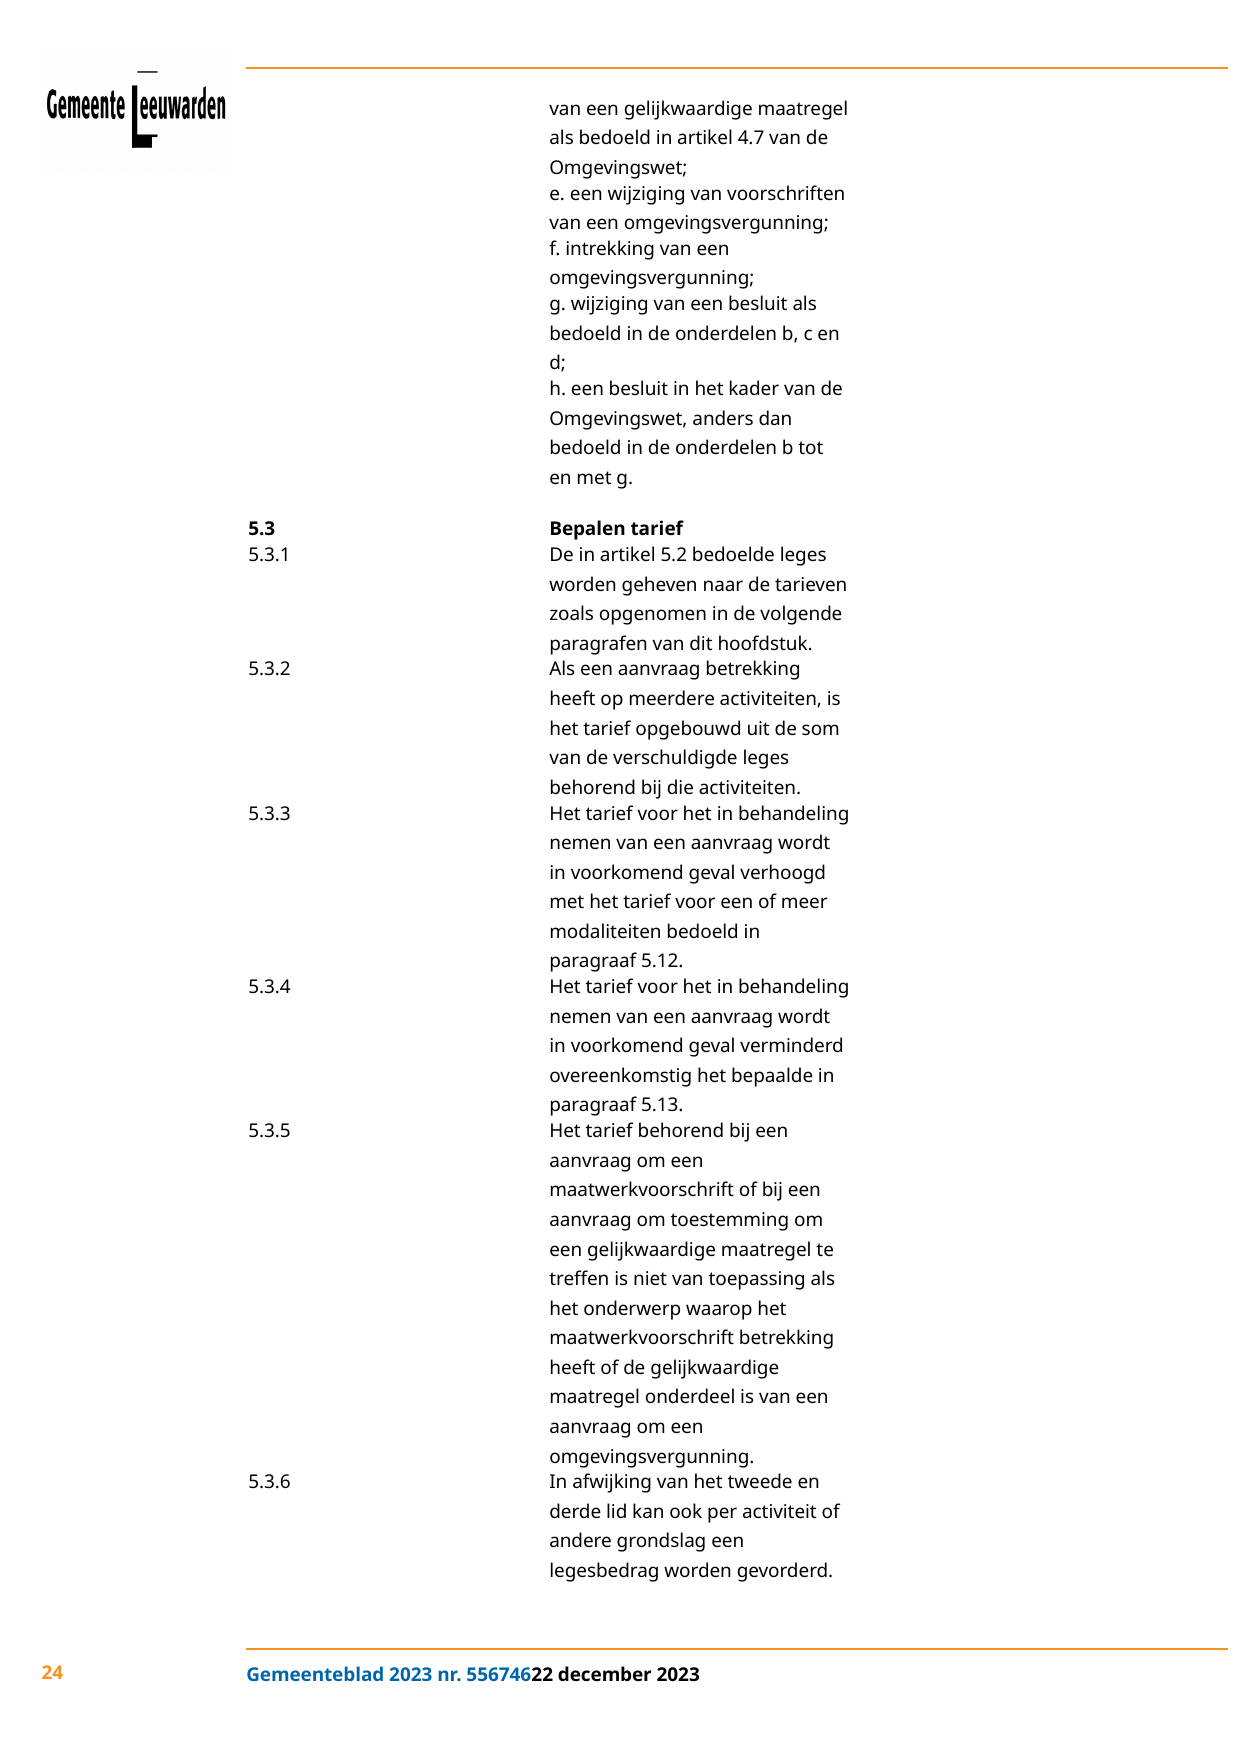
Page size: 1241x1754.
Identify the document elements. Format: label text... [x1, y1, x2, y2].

table_cell [248, 180, 549, 235]
table_cell [248, 490, 549, 515]
table_cell e. een wijziging van voorschriften van een omgevingsvergunning; [549, 180, 850, 235]
table_cell [850, 1118, 1152, 1468]
table_cell [248, 375, 549, 490]
table_cell [850, 235, 1152, 290]
table_cell [549, 490, 850, 515]
table_cell 5.3.2 [248, 656, 549, 800]
table_cell [850, 375, 1152, 490]
table_cell [850, 180, 1152, 235]
table_cell [850, 656, 1152, 800]
table_cell [248, 95, 549, 180]
table_cell [549, 1583, 850, 1609]
table_cell De in artikel 5.2 bedoelde leges worden geheven naar de tarieven zoals opgenomen in de volgende paragrafen van dit hoofdstuk. [549, 541, 850, 656]
table_cell Als een aanvraag betrekking heeft op meerdere activiteiten, is het tarief opgebouwd uit de som van de verschuldigde leges behorend bij die activiteiten. [549, 656, 850, 800]
table_cell h. een besluit in het kader van de Omgevingswet, anders dan bedoeld in de onderdelen b tot en met g. [549, 375, 850, 490]
table_cell [850, 1583, 1152, 1609]
table_cell 5.3.3 [248, 800, 549, 973]
table_cell [850, 490, 1152, 515]
table_cell Bepalen tarief [549, 515, 850, 541]
table_cell Het tarief voor het in behandeling nemen van een aanvraag wordt in voorkomend geval verhoogd met het tarief voor een of meer modaliteiten bedoeld in paragraaf 5.12. [549, 800, 850, 973]
table_cell g. wijziging van een besluit als bedoeld in de onderdelen b, c en d; [549, 290, 850, 375]
table_cell 5.3.6 [248, 1469, 549, 1583]
table_cell 5.3.1 [248, 541, 549, 656]
table_cell [850, 515, 1152, 541]
table_cell Het tarief behorend bij een aanvraag om een maatwerkvoorschrift of bij een aanvraag om toestemming om een gelijkwaardige maatregel te treffen is niet van toepassing als het onderwerp waarop het maatwerkvoorschrift betrekking heeft of de gelijkwaardige maatregel onderdeel is van een aanvraag om een omgevingsvergunning. [549, 1118, 850, 1468]
table_cell In afwijking van het tweede en derde lid kan ook per activiteit of andere grondslag een legesbedrag worden gevorderd. [549, 1469, 850, 1583]
table_cell van een gelijkwaardige maatregel als bedoeld in artikel 4.7 van de Omgevingswet; [549, 95, 850, 180]
table_cell f. intrekking van een omgevingsvergunning; [549, 235, 850, 290]
table_cell [850, 290, 1152, 375]
table_cell 5.3 [248, 515, 549, 541]
table_cell [850, 800, 1152, 973]
table_cell Het tarief voor het in behandeling nemen van een aanvraag wordt in voorkomend geval verminderd overeenkomstig het bepaalde in paragraaf 5.13. [549, 973, 850, 1117]
table_cell [850, 95, 1152, 180]
table_cell [850, 973, 1152, 1117]
table_cell 5.3.5 [248, 1118, 549, 1468]
table_cell 5.3.4 [248, 973, 549, 1117]
table_cell [248, 235, 549, 290]
picture [41, 47, 231, 172]
table_cell [850, 541, 1152, 656]
table_cell [248, 290, 549, 375]
table_cell [248, 1583, 549, 1609]
table_cell [850, 1469, 1152, 1583]
